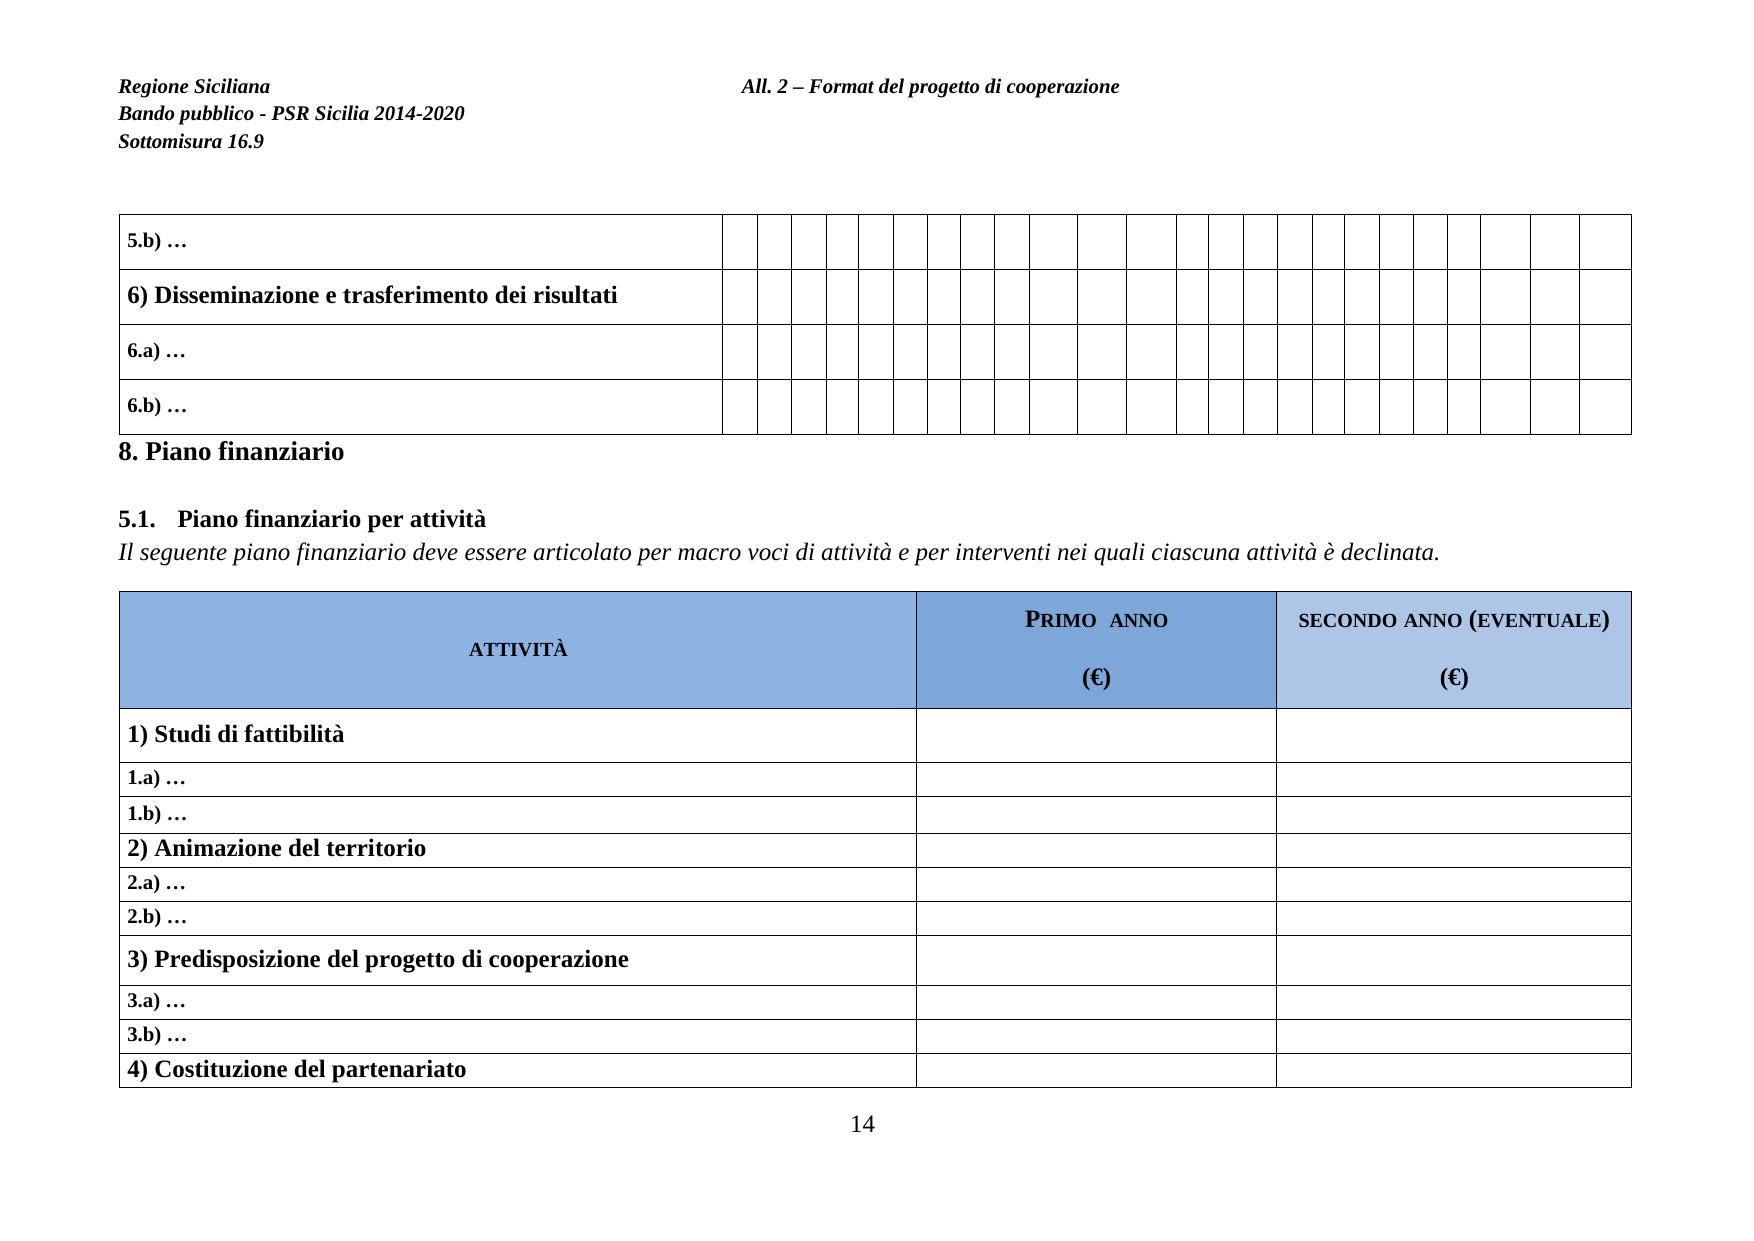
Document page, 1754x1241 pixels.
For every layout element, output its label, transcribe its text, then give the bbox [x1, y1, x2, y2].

table_cell [1345, 215, 1379, 269]
table_cell [894, 270, 927, 324]
table_cell 5.b) … [120, 215, 722, 269]
table_cell [792, 270, 826, 324]
table_cell [1481, 325, 1530, 379]
table_cell [928, 325, 960, 379]
table_cell [1580, 380, 1631, 434]
table_cell [894, 215, 927, 269]
table_cell [1531, 380, 1579, 434]
table_cell [1177, 270, 1208, 324]
table_cell [1030, 380, 1077, 434]
table_cell [961, 325, 994, 379]
table_cell [1127, 325, 1176, 379]
table_cell [1278, 215, 1312, 269]
table_cell [1244, 325, 1277, 379]
table_cell [792, 215, 826, 269]
table_cell [859, 215, 893, 269]
table_cell [995, 325, 1029, 379]
table_cell [1448, 270, 1480, 324]
text Il seguente piano finanziario deve essere articolato per macro voci di attività e per interventi nei quali ciascuna attività è declinata. [118, 537, 1606, 566]
table_cell [827, 380, 858, 434]
table_cell [1127, 215, 1176, 269]
table_cell [1414, 325, 1447, 379]
table_cell [917, 868, 1276, 901]
table_header secondo anno (eventuale) (€) [1277, 592, 1631, 708]
table_cell [1209, 380, 1243, 434]
table_cell [1030, 325, 1077, 379]
table_cell [827, 325, 858, 379]
table_cell [961, 380, 994, 434]
table_cell [917, 936, 1276, 985]
table_cell [1244, 380, 1277, 434]
subtitle Piano finanziario [118, 435, 1606, 466]
table_cell [1278, 380, 1312, 434]
table_cell [1177, 325, 1208, 379]
table_cell [1580, 270, 1631, 324]
table_cell 6.a) … [120, 325, 722, 379]
table_cell [859, 325, 893, 379]
table_cell [1414, 215, 1447, 269]
table_cell [1127, 380, 1176, 434]
table_cell [1481, 215, 1530, 269]
table_cell [827, 270, 858, 324]
table_cell [1277, 1020, 1631, 1053]
table_cell [1580, 325, 1631, 379]
table_cell [1078, 380, 1126, 434]
table_cell [1244, 215, 1277, 269]
table_cell 6.b) … [120, 380, 722, 434]
table_cell 4) Costituzione del partenariato [120, 1054, 916, 1087]
table_cell 1) Studi di fattibilità [120, 709, 916, 762]
table_cell [928, 380, 960, 434]
table_cell [1209, 325, 1243, 379]
table_cell 3.a) … [120, 986, 916, 1019]
table_header Primo anno (€) [917, 592, 1276, 708]
table_cell [1209, 215, 1243, 269]
table_cell [1448, 380, 1480, 434]
list Piano finanziario per attività [118, 504, 1606, 532]
table_cell [859, 380, 893, 434]
table_cell [1127, 270, 1176, 324]
table_cell [961, 215, 994, 269]
table_cell 3.b) … [120, 1020, 916, 1053]
table_cell [723, 215, 757, 269]
table_cell [1277, 986, 1631, 1019]
table_cell [917, 1020, 1276, 1053]
table_cell [1277, 797, 1631, 832]
table_cell [758, 215, 791, 269]
table_cell [792, 380, 826, 434]
table_cell [1380, 325, 1413, 379]
table_cell [1345, 270, 1379, 324]
table_cell [917, 709, 1276, 762]
table_cell [1277, 1054, 1631, 1087]
table_cell [859, 270, 893, 324]
table_cell [1313, 380, 1344, 434]
table_cell [1078, 215, 1126, 269]
table_cell [917, 763, 1276, 796]
table_cell 3) Predisposizione del progetto di cooperazione [120, 936, 916, 985]
table_cell [1277, 902, 1631, 935]
table_cell [1531, 215, 1579, 269]
table_cell [1030, 215, 1077, 269]
table_cell [894, 325, 927, 379]
table_cell [1313, 270, 1344, 324]
table_cell [917, 797, 1276, 832]
table_cell [1414, 380, 1447, 434]
table_cell [928, 215, 960, 269]
table_cell [1277, 834, 1631, 867]
table_cell [1345, 325, 1379, 379]
table_cell [1278, 270, 1312, 324]
table_cell [1277, 709, 1631, 762]
table_cell [1209, 270, 1243, 324]
table_cell [1345, 380, 1379, 434]
table_cell [917, 834, 1276, 867]
table_cell [1531, 270, 1579, 324]
table_cell [1481, 270, 1530, 324]
table_cell [1030, 270, 1077, 324]
table_cell [1277, 868, 1631, 901]
table_cell [1414, 270, 1447, 324]
table_cell [1380, 270, 1413, 324]
table_cell [758, 270, 791, 324]
table_cell 2.a) … [120, 868, 916, 901]
table_cell [894, 380, 927, 434]
table_cell [917, 986, 1276, 1019]
table_cell [1313, 325, 1344, 379]
table_cell [792, 325, 826, 379]
table_cell [1244, 270, 1277, 324]
table_cell [1380, 215, 1413, 269]
table_cell [917, 902, 1276, 935]
table_cell [1448, 325, 1480, 379]
table_cell [1531, 325, 1579, 379]
table_cell [723, 325, 757, 379]
table_cell [1313, 215, 1344, 269]
table_cell [1177, 380, 1208, 434]
table_cell [758, 325, 791, 379]
table_header attività [120, 592, 916, 708]
table_cell [1580, 215, 1631, 269]
table_cell [995, 215, 1029, 269]
table_cell [758, 380, 791, 434]
table_cell [1078, 325, 1126, 379]
table_cell [1177, 215, 1208, 269]
table_cell [1481, 380, 1530, 434]
table_cell 2) Animazione del territorio [120, 834, 916, 867]
table_cell [995, 380, 1029, 434]
table_cell [917, 1054, 1276, 1087]
table_cell [995, 270, 1029, 324]
table_cell [1277, 936, 1631, 985]
table_cell [1078, 270, 1126, 324]
table_cell 1.b) … [120, 797, 916, 832]
table_cell [1277, 763, 1631, 796]
table_cell 1.a) … [120, 763, 916, 796]
table_cell 6) Disseminazione e trasferimento dei risultati [120, 270, 722, 324]
table_cell [827, 215, 858, 269]
table_cell [723, 380, 757, 434]
table_cell [928, 270, 960, 324]
table_cell [723, 270, 757, 324]
table_cell [1380, 380, 1413, 434]
table_cell 2.b) … [120, 902, 916, 935]
table_cell [961, 270, 994, 324]
table_cell [1278, 325, 1312, 379]
table_cell [1448, 215, 1480, 269]
